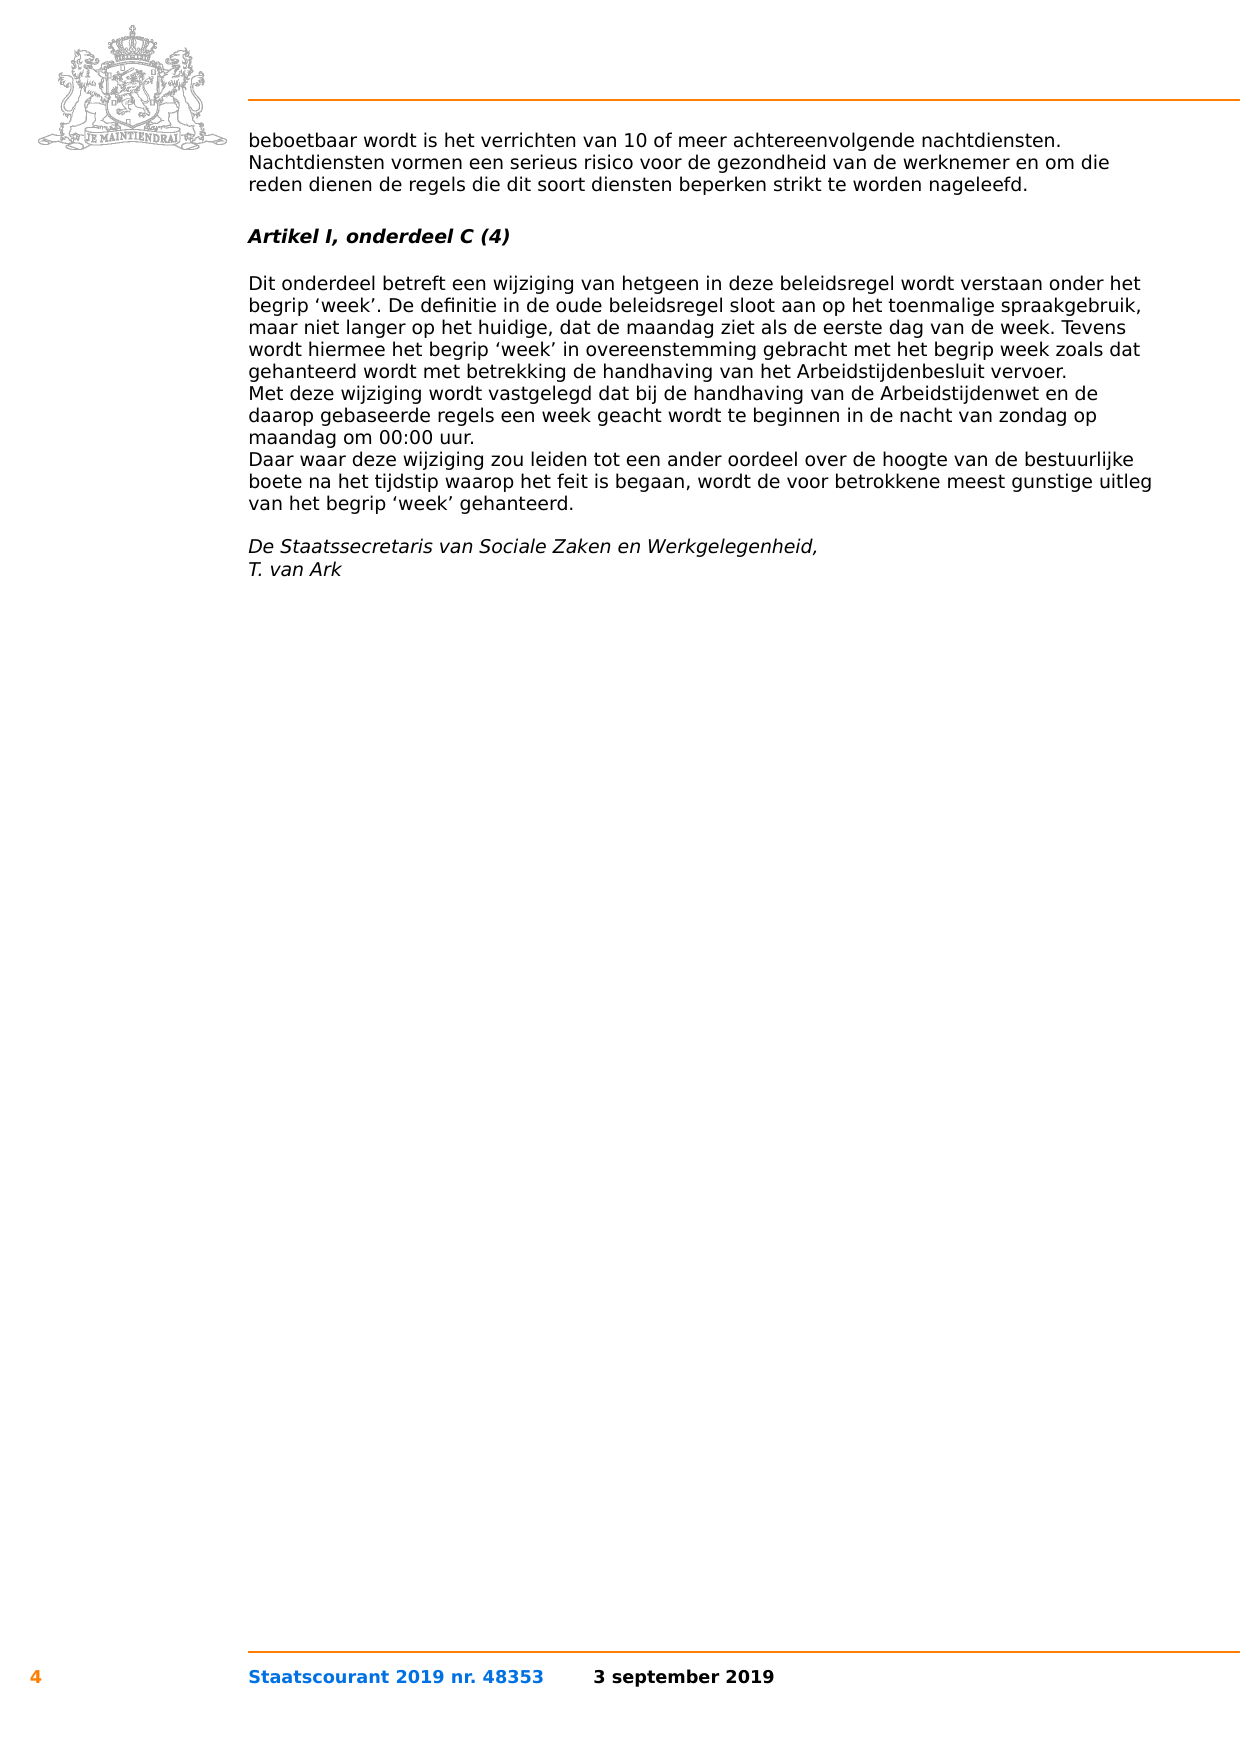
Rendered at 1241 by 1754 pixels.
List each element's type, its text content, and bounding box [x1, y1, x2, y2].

text Daar waar deze wijziging zou leiden tot een ander oordeel over de hoogte van de bestuurlijke boete na het tijdstip waarop het feit is begaan, wordt de voor betrokkene meest gunstige uitleg van het begrip ‘week’ gehanteerd. [248, 449, 1163, 514]
text Met deze wijziging wordt vastgelegd dat bij de handhaving van de Arbeidstijdenwet en de daarop gebaseerde regels een week geacht wordt te beginnen in de nacht van zondag op maandag om 00:00 uur. [248, 383, 1163, 449]
text De Staatssecretaris van Sociale Zaken en Werkgelegenheid, T. van Ark [248, 536, 1163, 580]
picture [38, 25, 227, 150]
text beboetbaar wordt is het verrichten van 10 of meer achtereenvolgende nachtdiensten. Nachtdiensten vormen een serieus risico voor de gezondheid van de werknemer en om die reden dienen de regels die dit soort diensten beperken strikt te worden nageleefd. [248, 130, 1163, 196]
subtitle Artikel I, onderdeel C (4) [248, 226, 1163, 248]
text Dit onderdeel betreft een wijziging van hetgeen in deze beleidsregel wordt verstaan onder het begrip ‘week’. De definitie in de oude beleidsregel sloot aan op het toenmalige spraakgebruik, maar niet langer op het huidige, dat de maandag ziet als de eerste dag van de week. Tevens wordt hiermee het begrip ‘week’ in overeenstemming gebracht met het begrip week zoals dat gehanteerd wordt met betrekking de handhaving van het Arbeidstijdenbesluit vervoer. [248, 273, 1163, 383]
